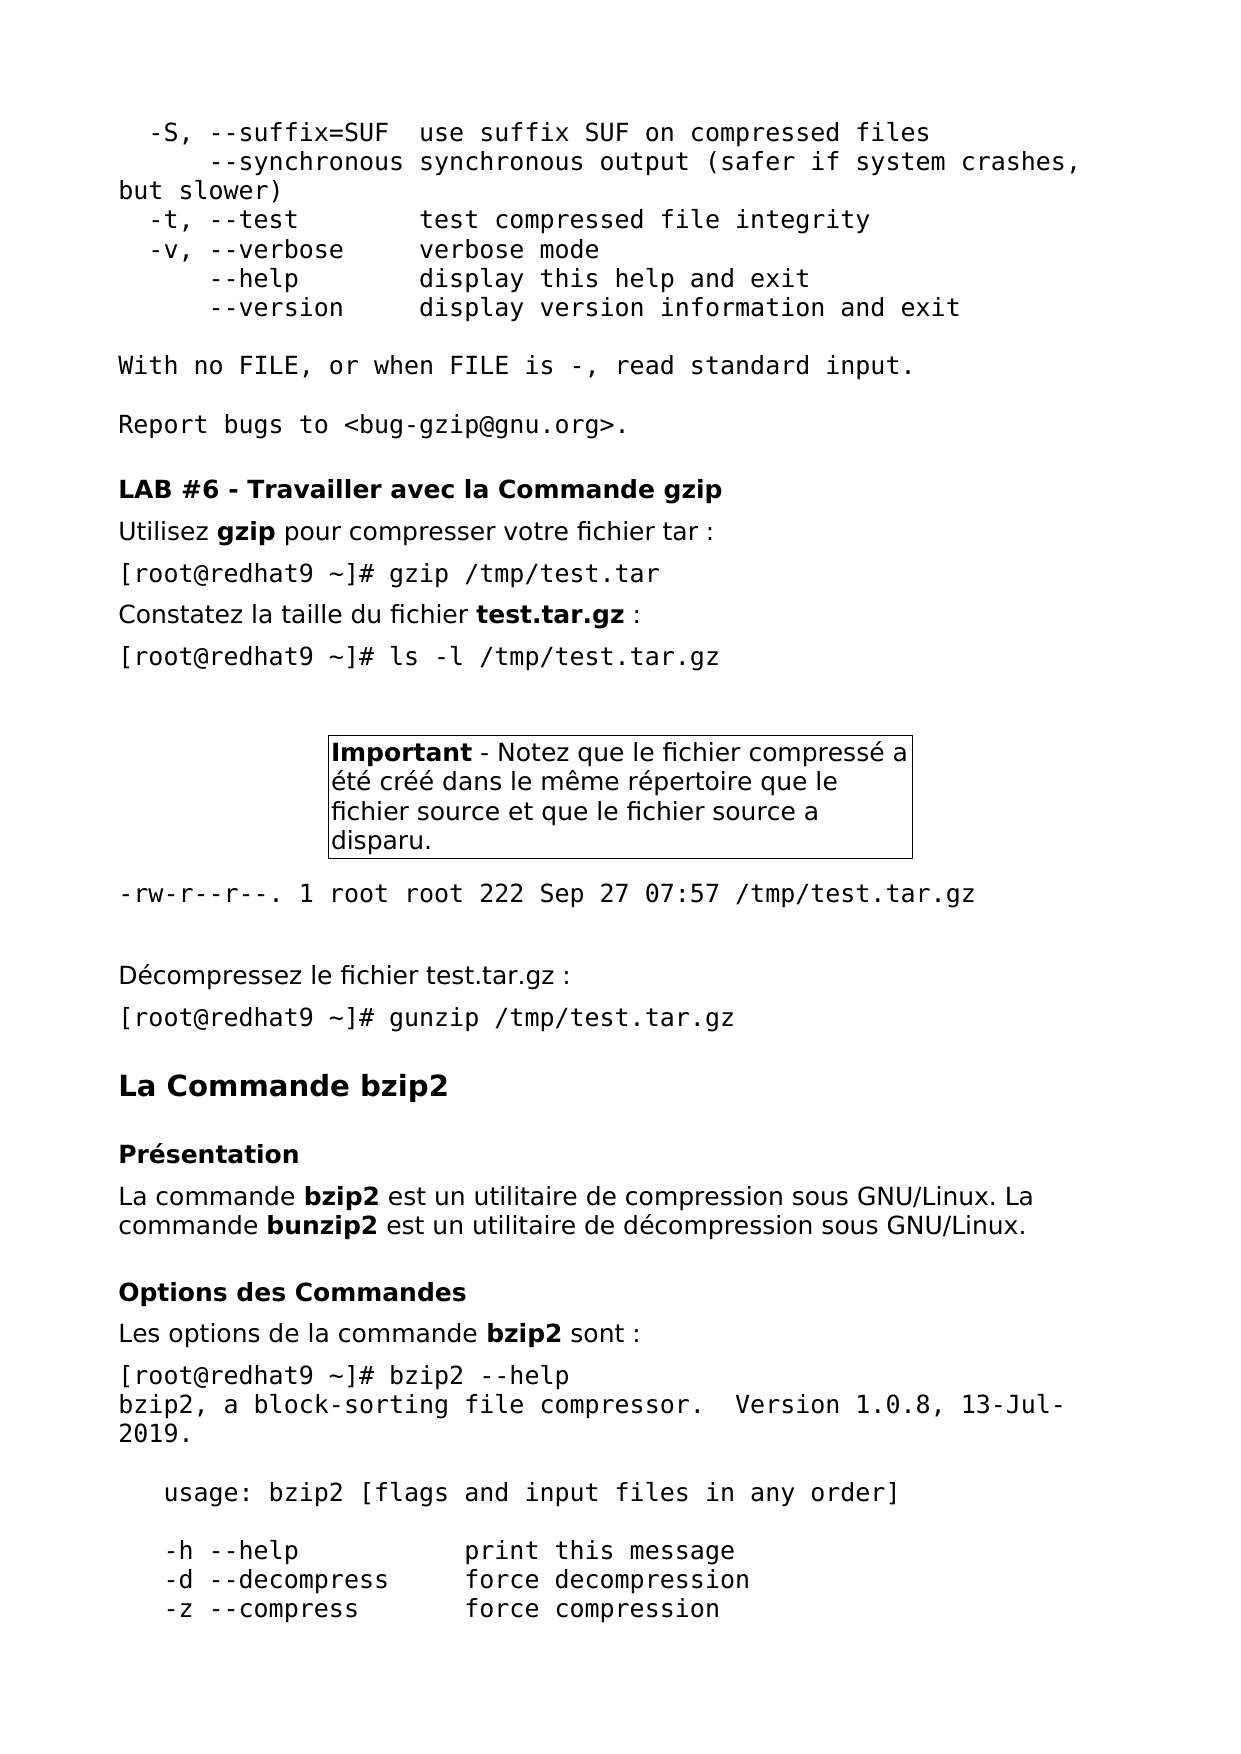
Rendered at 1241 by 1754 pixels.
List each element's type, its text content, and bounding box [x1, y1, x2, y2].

text [root@redhat9 ~]# gunzip /tmp/test.tar.gz [118, 1003, 1122, 1032]
subtitle La Commande bzip2 [118, 1069, 1122, 1103]
text [root@redhat9 ~]# gzip /tmp/test.tar [118, 559, 1122, 588]
text Les options de la commande bzip2 sont : [118, 1320, 1122, 1349]
subtitle Présentation [118, 1141, 1122, 1170]
text -S, --suffix=SUF use suffix SUF on compressed files --synchronous synchronous output (safer if system crashes, but slower) -t, --test test compressed file integrity -v, --verbose verbose mode --help display this help and exit --version display version information and exit With no FILE, or when FILE is -, read standard input. Report bugs to <bug-gzip@gnu.org>. [118, 118, 1122, 439]
text Décompressez le fichier test.tar.gz : [118, 961, 1122, 991]
subtitle Options des Commandes [118, 1278, 1122, 1307]
text [root@redhat9 ~]# bzip2 --help bzip2, a block-sorting file compressor. Version 1.0.8, 13-Jul-2019. usage: bzip2 [flags and input files in any order] -h --help print this message -d --decompress force decompression -z --compress force compression [118, 1361, 1122, 1624]
text [root@redhat9 ~]# ls -l /tmp/test.tar.gz -rw-r--r--. 1 root root 222 Sep 27 07:57 /tmp/test.tar.gz [118, 642, 1122, 908]
table_header Important - Notez que le fichier compressé a été créé dans le même répertoire que le fichier source et que le fichier source a disparu. [329, 736, 912, 858]
subtitle LAB #6 - Travailler avec la Commande gzip [118, 476, 1122, 505]
text Constatez la taille du fichier test.tar.gz : [118, 600, 1122, 629]
text Utilisez gzip pour compresser votre fichier tar : [118, 517, 1122, 547]
text La commande bzip2 est un utilitaire de compression sous GNU/Linux. La commande bunzip2 est un utilitaire de décompression sous GNU/Linux. [118, 1182, 1122, 1241]
